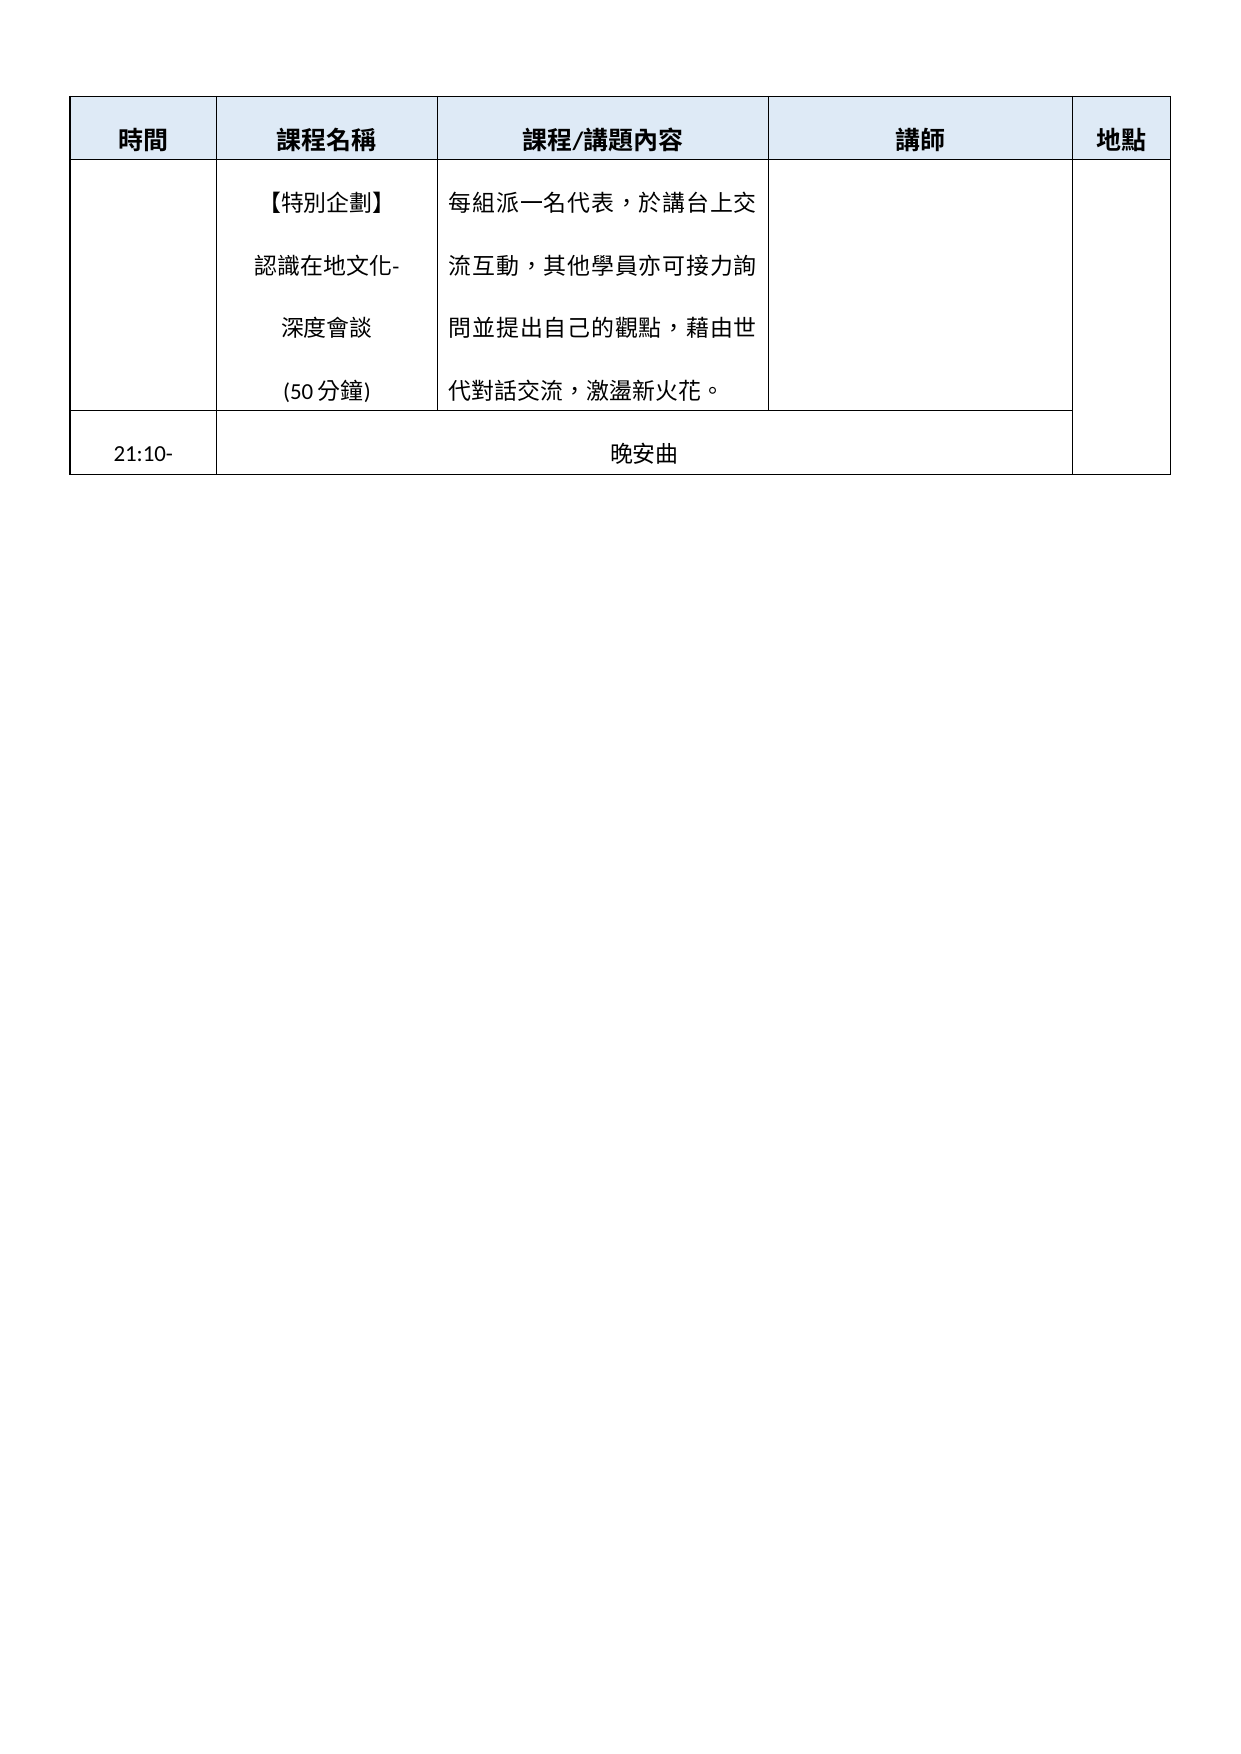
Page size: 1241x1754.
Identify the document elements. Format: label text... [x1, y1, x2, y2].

table_header 地點 [1073, 97, 1170, 159]
table_cell [769, 160, 1072, 410]
table_header 課程名稱 [217, 97, 437, 159]
table_header 時間 [71, 97, 216, 159]
table_header 課程/講題內容 [438, 97, 768, 159]
table_header 講師 [769, 97, 1072, 159]
table_cell 晚安曲 [217, 411, 1072, 474]
table_cell 21:10- [71, 411, 216, 474]
table_cell 每組派一名代表，於講台上交流互動，其他學員亦可接力詢問並提出自己的觀點，藉由世代對話交流，激盪新火花。 [438, 160, 768, 410]
table_cell 【特別企劃】 認識在地文化- 深度會談 (50分鐘) [217, 160, 437, 410]
table_cell [71, 160, 216, 410]
